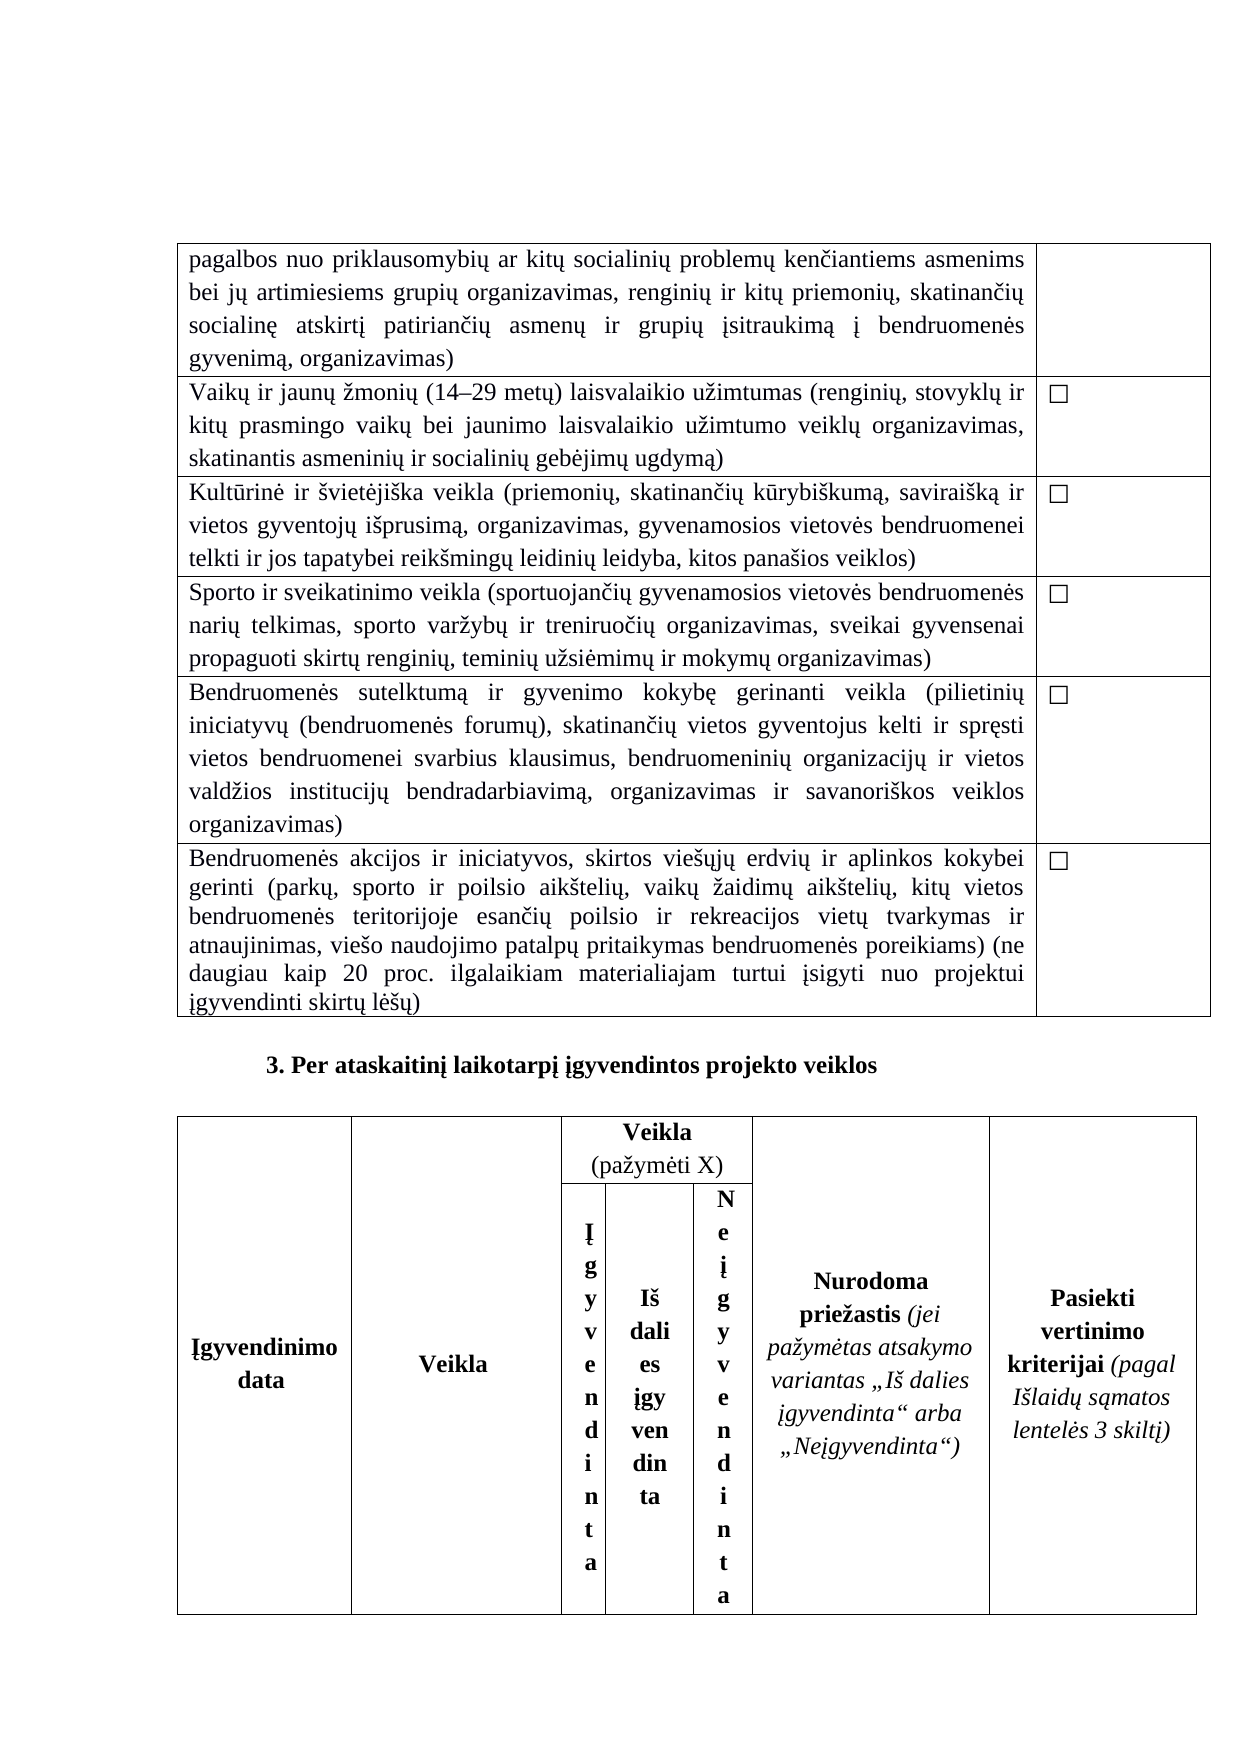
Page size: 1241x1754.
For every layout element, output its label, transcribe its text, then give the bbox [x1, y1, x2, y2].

table_header Nurodoma priežastis (jei pažymėtas atsakymo variantas „Iš dalies įgyvendinta“ arba „Neįgyvendinta“) [753, 1117, 989, 1613]
table_cell ☐ [1037, 844, 1210, 1016]
table_cell ☐ [1037, 477, 1210, 576]
table_header Įgyvendinimo data [178, 1117, 351, 1613]
table_cell Bendruomenės sutelktumą ir gyvenimo kokybę gerinanti veikla (pilietinių iniciatyvų (bendruomenės forumų), skatinančių vietos gyventojus kelti ir spręsti vietos bendruomenei svarbius klausimus, bendruomeninių organizacijų ir vietos valdžios institucijų bendradarbiavimą, organizavimas ir savanoriškos veiklos organizavimas) [178, 677, 1036, 842]
table_cell Įgyvendinta [562, 1184, 605, 1613]
table_cell ☐ [1037, 677, 1210, 842]
table_cell Iš dalies įgyvendinta [606, 1184, 693, 1613]
table_header Veikla [352, 1117, 561, 1613]
table_cell Sporto ir sveikatinimo veikla (sportuojančių gyvenamosios vietovės bendruomenės narių telkimas, sporto varžybų ir treniruočių organizavimas, sveikai gyvensenai propaguoti skirtų renginių, teminių užsiėmimų ir mokymų organizavimas) [178, 577, 1036, 676]
table_cell Kultūrinė ir švietėjiška veikla (priemonių, skatinančių kūrybiškumą, saviraišką ir vietos gyventojų išprusimą, organizavimas, gyvenamosios vietovės bendruomenei telkti ir jos tapatybei reikšmingų leidinių leidyba, kitos panašios veiklos) [178, 477, 1036, 576]
table_header Veikla (pažymėti X) [562, 1117, 752, 1183]
table_header [1037, 244, 1210, 376]
table_cell ☐ [1037, 377, 1210, 476]
table_cell Vaikų ir jaunų žmonių (14–29 metų) laisvalaikio užimtumas (renginių, stovyklų ir kitų prasmingo vaikų bei jaunimo laisvalaikio užimtumo veiklų organizavimas, skatinantis asmeninių ir socialinių gebėjimų ugdymą) [178, 377, 1036, 476]
table_header pagalbos nuo priklausomybių ar kitų socialinių problemų kenčiantiems asmenims bei jų artimiesiems grupių organizavimas, renginių ir kitų priemonių, skatinančių socialinę atskirtį patiriančių asmenų ir grupių įsitraukimą į bendruomenės gyvenimą, organizavimas) [178, 244, 1036, 376]
text 3. Per ataskaitinį laikotarpį įgyvendintos projekto veiklos [177, 1050, 1181, 1079]
table_cell Bendruomenės akcijos ir iniciatyvos, skirtos viešųjų erdvių ir aplinkos kokybei gerinti (parkų, sporto ir poilsio aikštelių, vaikų žaidimų aikštelių, kitų vietos bendruomenės teritorijoje esančių poilsio ir rekreacijos vietų tvarkymas ir atnaujinimas, viešo naudojimo patalpų pritaikymas bendruomenės poreikiams) (ne daugiau kaip 20 proc. ilgalaikiam materialiajam turtui įsigyti nuo projektui įgyvendinti skirtų lėšų) [178, 844, 1036, 1016]
table_cell ☐ [1037, 577, 1210, 676]
table_cell Neįgyvendinta [694, 1184, 752, 1613]
table_header Pasiekti vertinimo kriterijai (pagal Išlaidų sąmatos lentelės 3 skiltį) [990, 1117, 1196, 1613]
